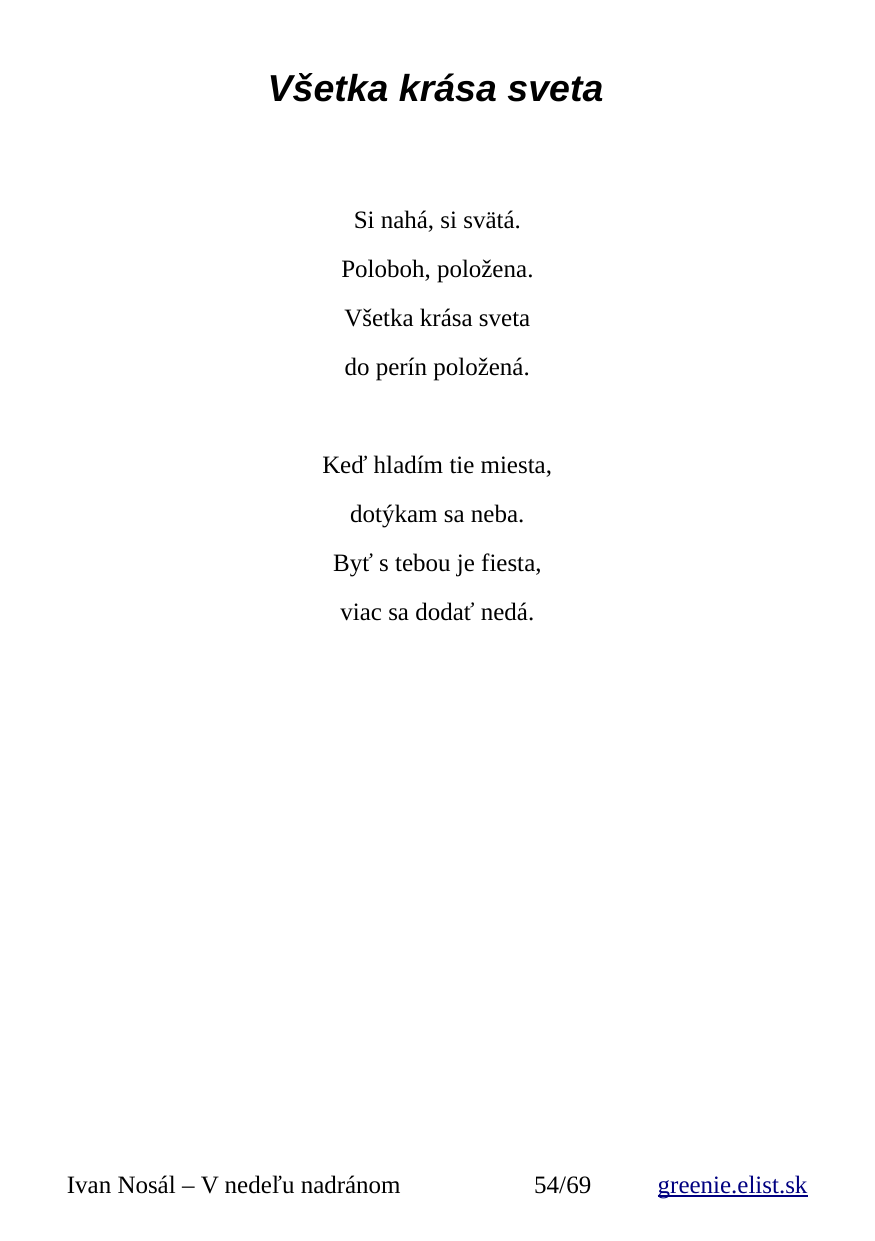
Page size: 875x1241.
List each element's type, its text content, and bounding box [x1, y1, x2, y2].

text Byť s tebou je fiesta, [41, 548, 833, 577]
text do perín položená. [41, 352, 833, 381]
text Keď hladím tie miesta, [41, 450, 833, 479]
text dotýkam sa neba. [41, 499, 833, 528]
text Poloboh, položena. [41, 254, 833, 282]
text Všetka krása sveta [41, 303, 833, 332]
subtitle Všetka krása sveta [41, 66, 833, 109]
text viac sa dodať nedá. [41, 597, 833, 626]
text Si nahá, si svätá. [41, 205, 833, 233]
